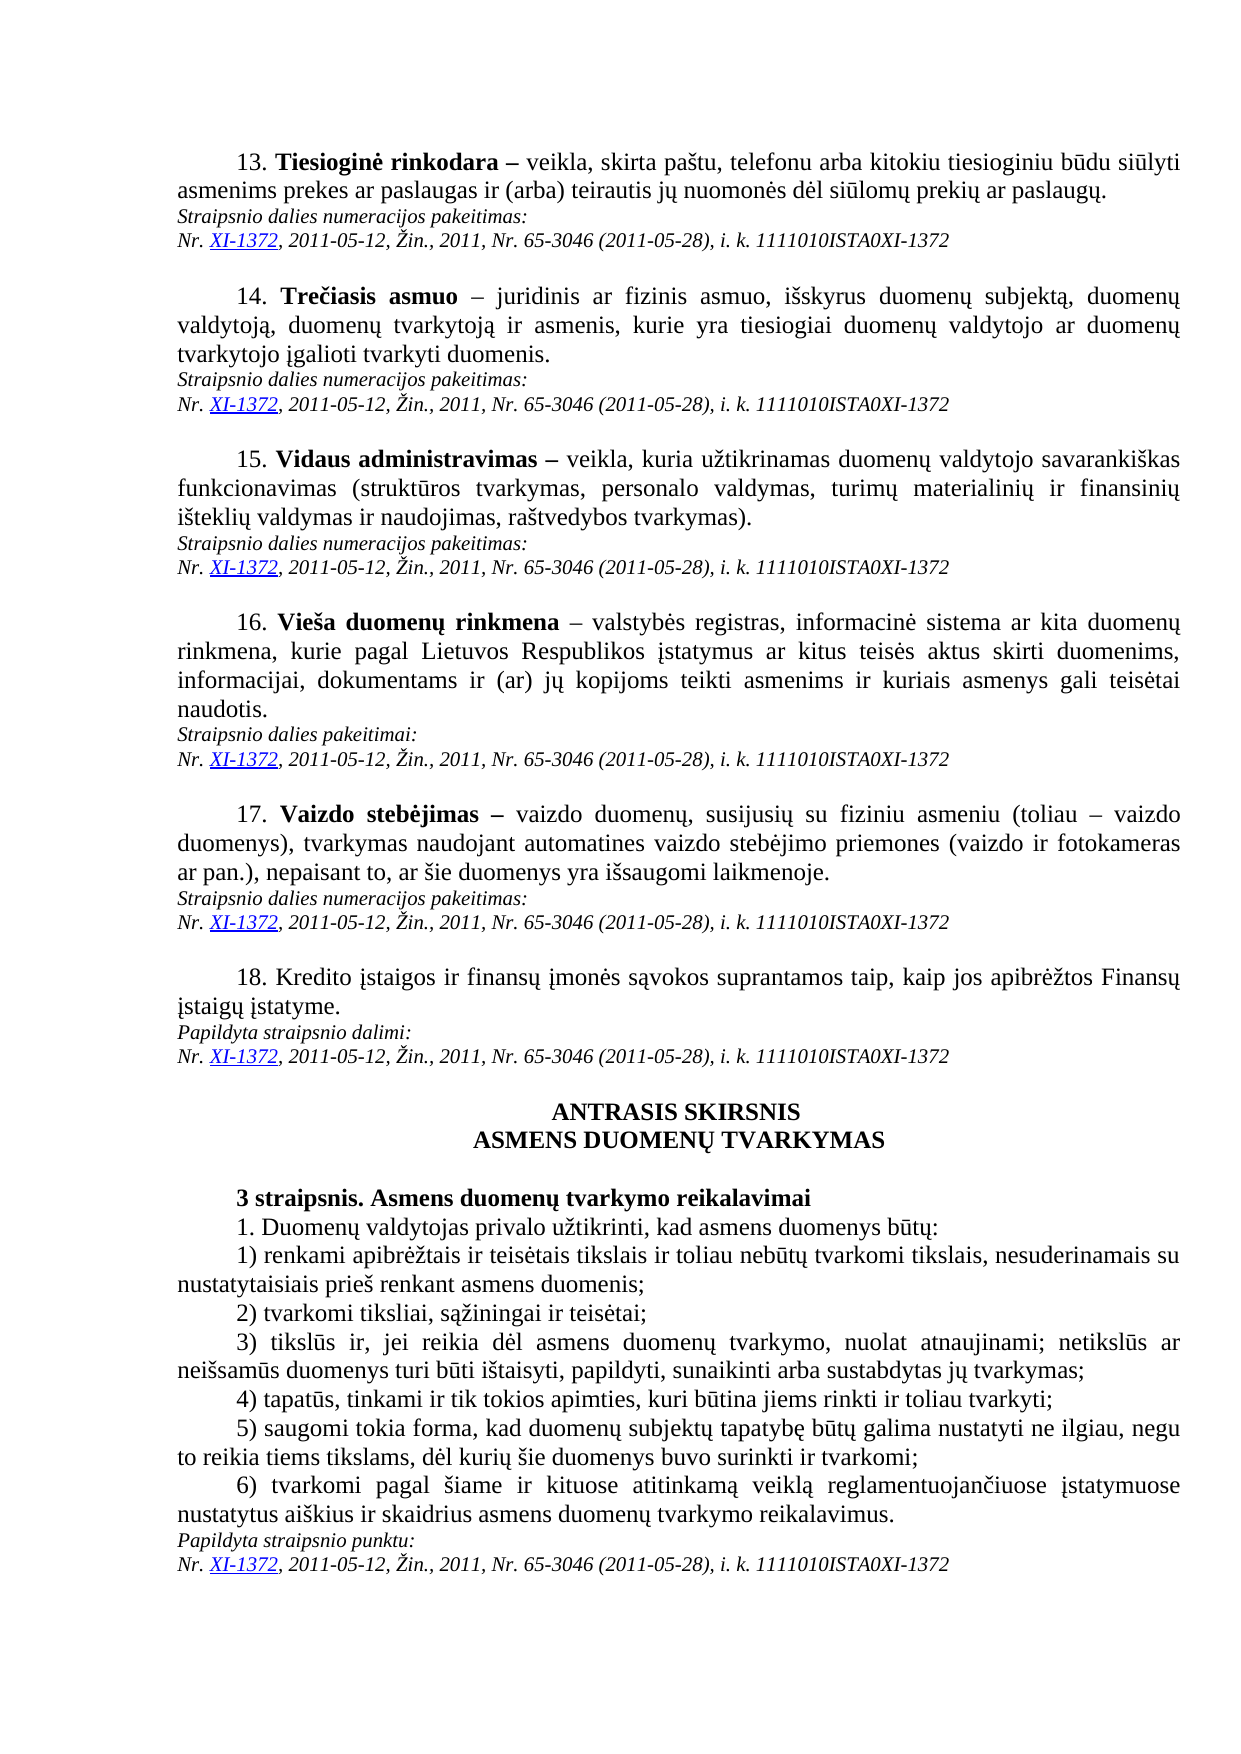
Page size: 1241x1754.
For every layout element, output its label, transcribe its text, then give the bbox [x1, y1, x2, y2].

text Straipsnio dalies numeracijos pakeitimas: [177, 531, 1181, 554]
text Straipsnio dalies pakeitimai: [177, 722, 1181, 746]
text Straipsnio dalies numeracijos pakeitimas: [177, 367, 1181, 391]
text ANTRASIS SKIRSNIS [177, 1097, 1181, 1126]
text Nr. XI-1372, 2011-05-12, Žin., 2011, Nr. 65-3046 (2011-05-28), i. k. 1111010ISTA0XI-1372 [177, 554, 1181, 579]
text ASMENS DUOMENŲ TVARKYMAS [177, 1126, 1181, 1154]
text Nr. XI-1372, 2011-05-12, Žin., 2011, Nr. 65-3046 (2011-05-28), i. k. 1111010ISTA0XI-1372 [177, 1552, 1181, 1576]
text Straipsnio dalies numeracijos pakeitimas: [177, 204, 1181, 228]
text Papildyta straipsnio dalimi: [177, 1020, 1181, 1044]
text 16. Vieša duomenų rinkmena – valstybės registras, informacinė sistema ar kita duomenų rinkmena, kurie pagal Lietuvos Respublikos įstatymus ar kitus teisės aktus skirti duomenims, informacijai, dokumentams ir (ar) jų kopijoms teikti asmenims ir kuriais asmenys gali teisėtai naudotis. [177, 607, 1181, 722]
text 6) tvarkomi pagal šiame ir kituose atitinkamą veiklą reglamentuojančiuose įstatymuose nustatytus aiškius ir skaidrius asmens duomenų tvarkymo reikalavimus. [177, 1471, 1181, 1528]
text Nr. XI-1372, 2011-05-12, Žin., 2011, Nr. 65-3046 (2011-05-28), i. k. 1111010ISTA0XI-1372 [177, 228, 1181, 252]
text 18. Kredito įstaigos ir finansų įmonės sąvokos suprantamos taip, kaip jos apibrėžtos Finansų įstaigų įstatyme. [177, 962, 1181, 1020]
text 1. Duomenų valdytojas privalo užtikrinti, kad asmens duomenys būtų: [177, 1212, 1181, 1241]
text Straipsnio dalies numeracijos pakeitimas: [177, 886, 1181, 909]
text Nr. XI-1372, 2011-05-12, Žin., 2011, Nr. 65-3046 (2011-05-28), i. k. 1111010ISTA0XI-1372 [177, 746, 1181, 771]
text Papildyta straipsnio punktu: [177, 1528, 1181, 1552]
text 3) tikslūs ir, jei reikia dėl asmens duomenų tvarkymo, nuolat atnaujinami; netikslūs ar neišsamūs duomenys turi būti ištaisyti, papildyti, sunaikinti arba sustabdytas jų tvarkymas; [177, 1327, 1181, 1384]
text 13. Tiesioginė rinkodara – veikla, skirta paštu, telefonu arba kitokiu tiesioginiu būdu siūlyti asmenims prekes ar paslaugas ir (arba) teirautis jų nuomonės dėl siūlomų prekių ar paslaugų. [177, 147, 1181, 204]
text 5) saugomi tokia forma, kad duomenų subjektų tapatybę būtų galima nustatyti ne ilgiau, negu to reikia tiems tikslams, dėl kurių šie duomenys buvo surinkti ir tvarkomi; [177, 1413, 1181, 1471]
text 17. Vaizdo stebėjimas – vaizdo duomenų, susijusių su fiziniu asmeniu (toliau – vaizdo duomenys), tvarkymas naudojant automatines vaizdo stebėjimo priemones (vaizdo ir fotokameras ar pan.), nepaisant to, ar šie duomenys yra išsaugomi laikmenoje. [177, 799, 1181, 886]
text Nr. XI-1372, 2011-05-12, Žin., 2011, Nr. 65-3046 (2011-05-28), i. k. 1111010ISTA0XI-1372 [177, 909, 1181, 934]
text 3 straipsnis. Asmens duomenų tvarkymo reikalavimai [177, 1183, 1181, 1212]
text 15. Vidaus administravimas – veikla, kuria užtikrinamas duomenų valdytojo savarankiškas funkcionavimas (struktūros tvarkymas, personalo valdymas, turimų materialinių ir finansinių išteklių valdymas ir naudojimas, raštvedybos tvarkymas). [177, 444, 1181, 531]
text 14. Trečiasis asmuo – juridinis ar fizinis asmuo, išskyrus duomenų subjektą, duomenų valdytoją, duomenų tvarkytoją ir asmenis, kurie yra tiesiogiai duomenų valdytojo ar duomenų tvarkytojo įgalioti tvarkyti duomenis. [177, 281, 1181, 367]
text Nr. XI-1372, 2011-05-12, Žin., 2011, Nr. 65-3046 (2011-05-28), i. k. 1111010ISTA0XI-1372 [177, 391, 1181, 416]
text Nr. XI-1372, 2011-05-12, Žin., 2011, Nr. 65-3046 (2011-05-28), i. k. 1111010ISTA0XI-1372 [177, 1044, 1181, 1068]
text 4) tapatūs, tinkami ir tik tokios apimties, kuri būtina jiems rinkti ir toliau tvarkyti; [177, 1384, 1181, 1413]
text 2) tvarkomi tiksliai, sąžiningai ir teisėtai; [177, 1298, 1181, 1327]
text 1) renkami apibrėžtais ir teisėtais tikslais ir toliau nebūtų tvarkomi tikslais, nesuderinamais su nustatytaisiais prieš renkant asmens duomenis; [177, 1241, 1181, 1298]
